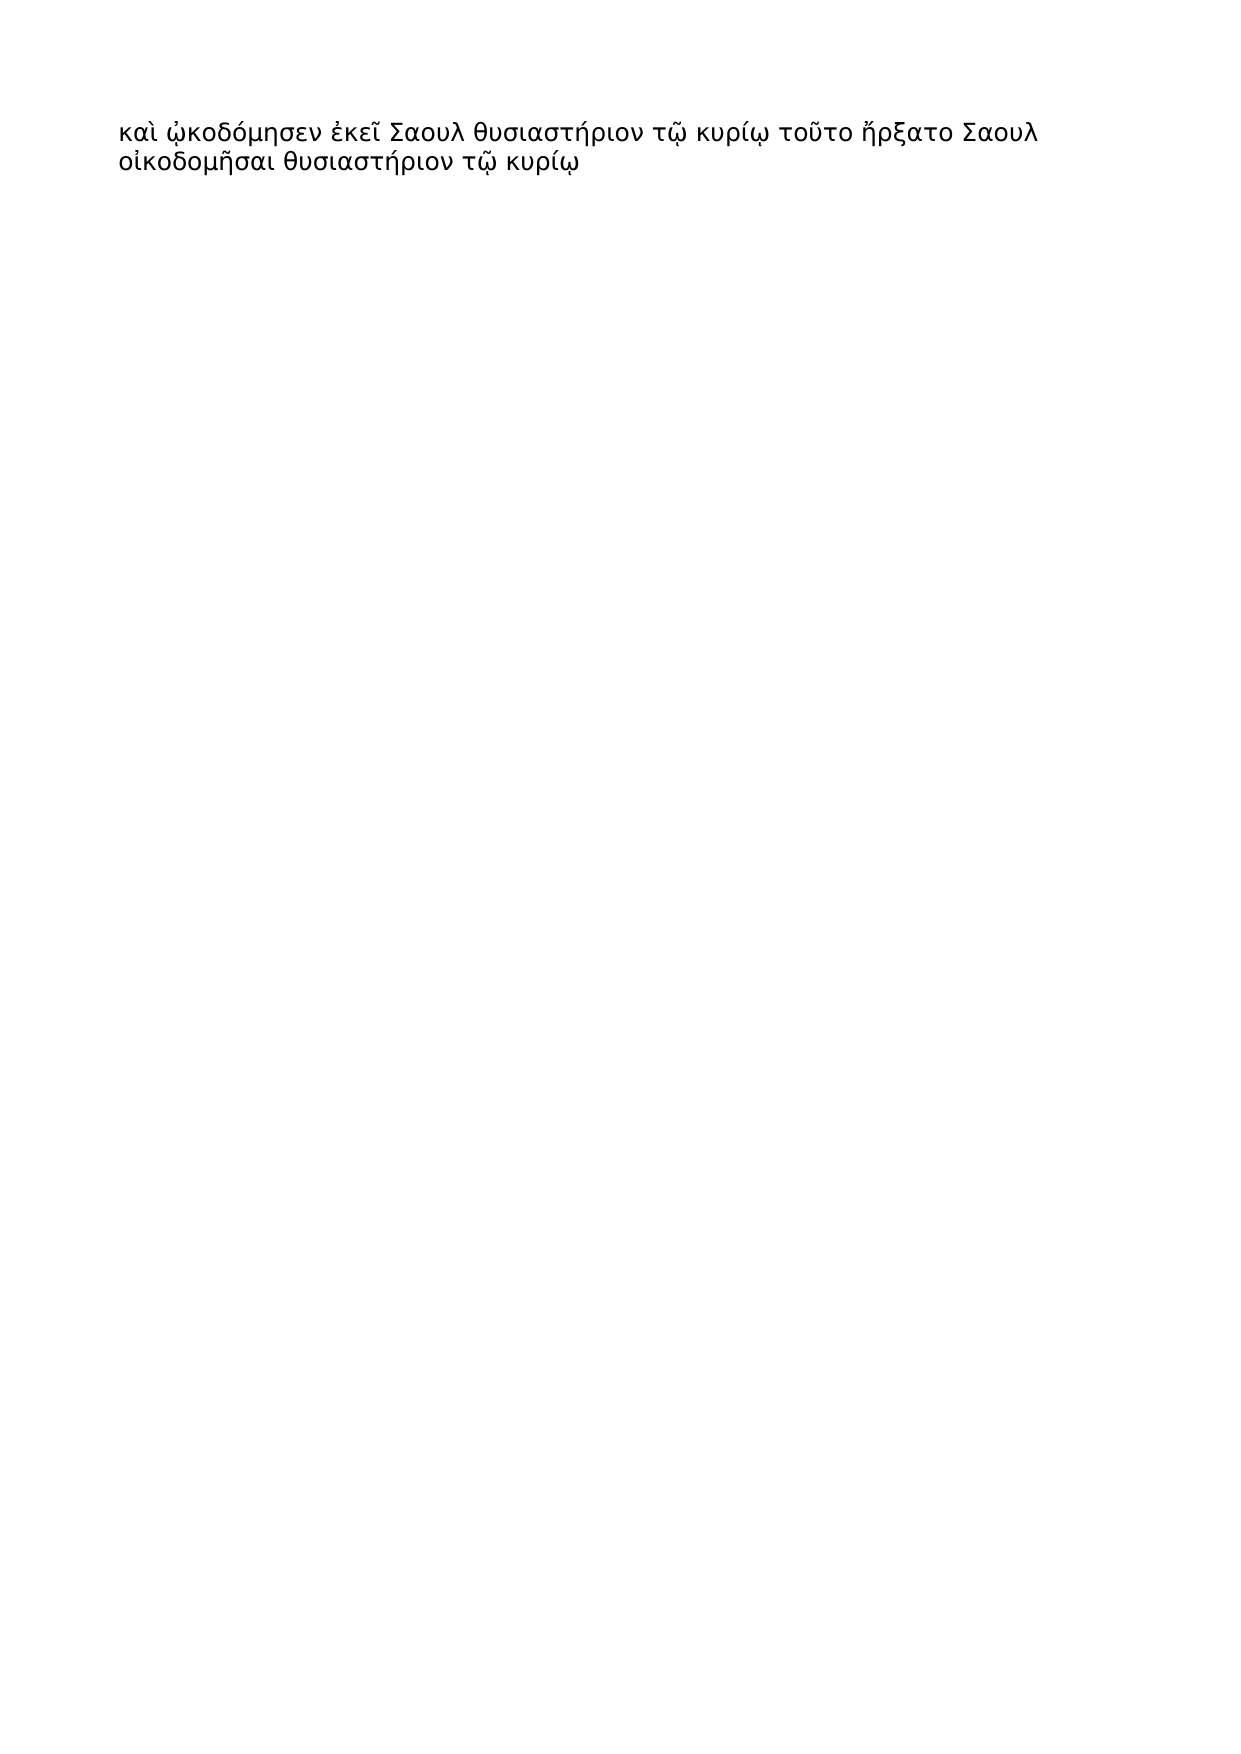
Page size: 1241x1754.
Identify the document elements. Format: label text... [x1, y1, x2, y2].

text καὶ ᾠκοδόμησεν ἐκεῖ Σαουλ θυσιαστήριον τῷ κυρίῳ τοῦτο ἤρξατο Σαουλ οἰκοδομῆσαι θυσιαστήριον τῷ κυρίῳ [118, 118, 1122, 176]
